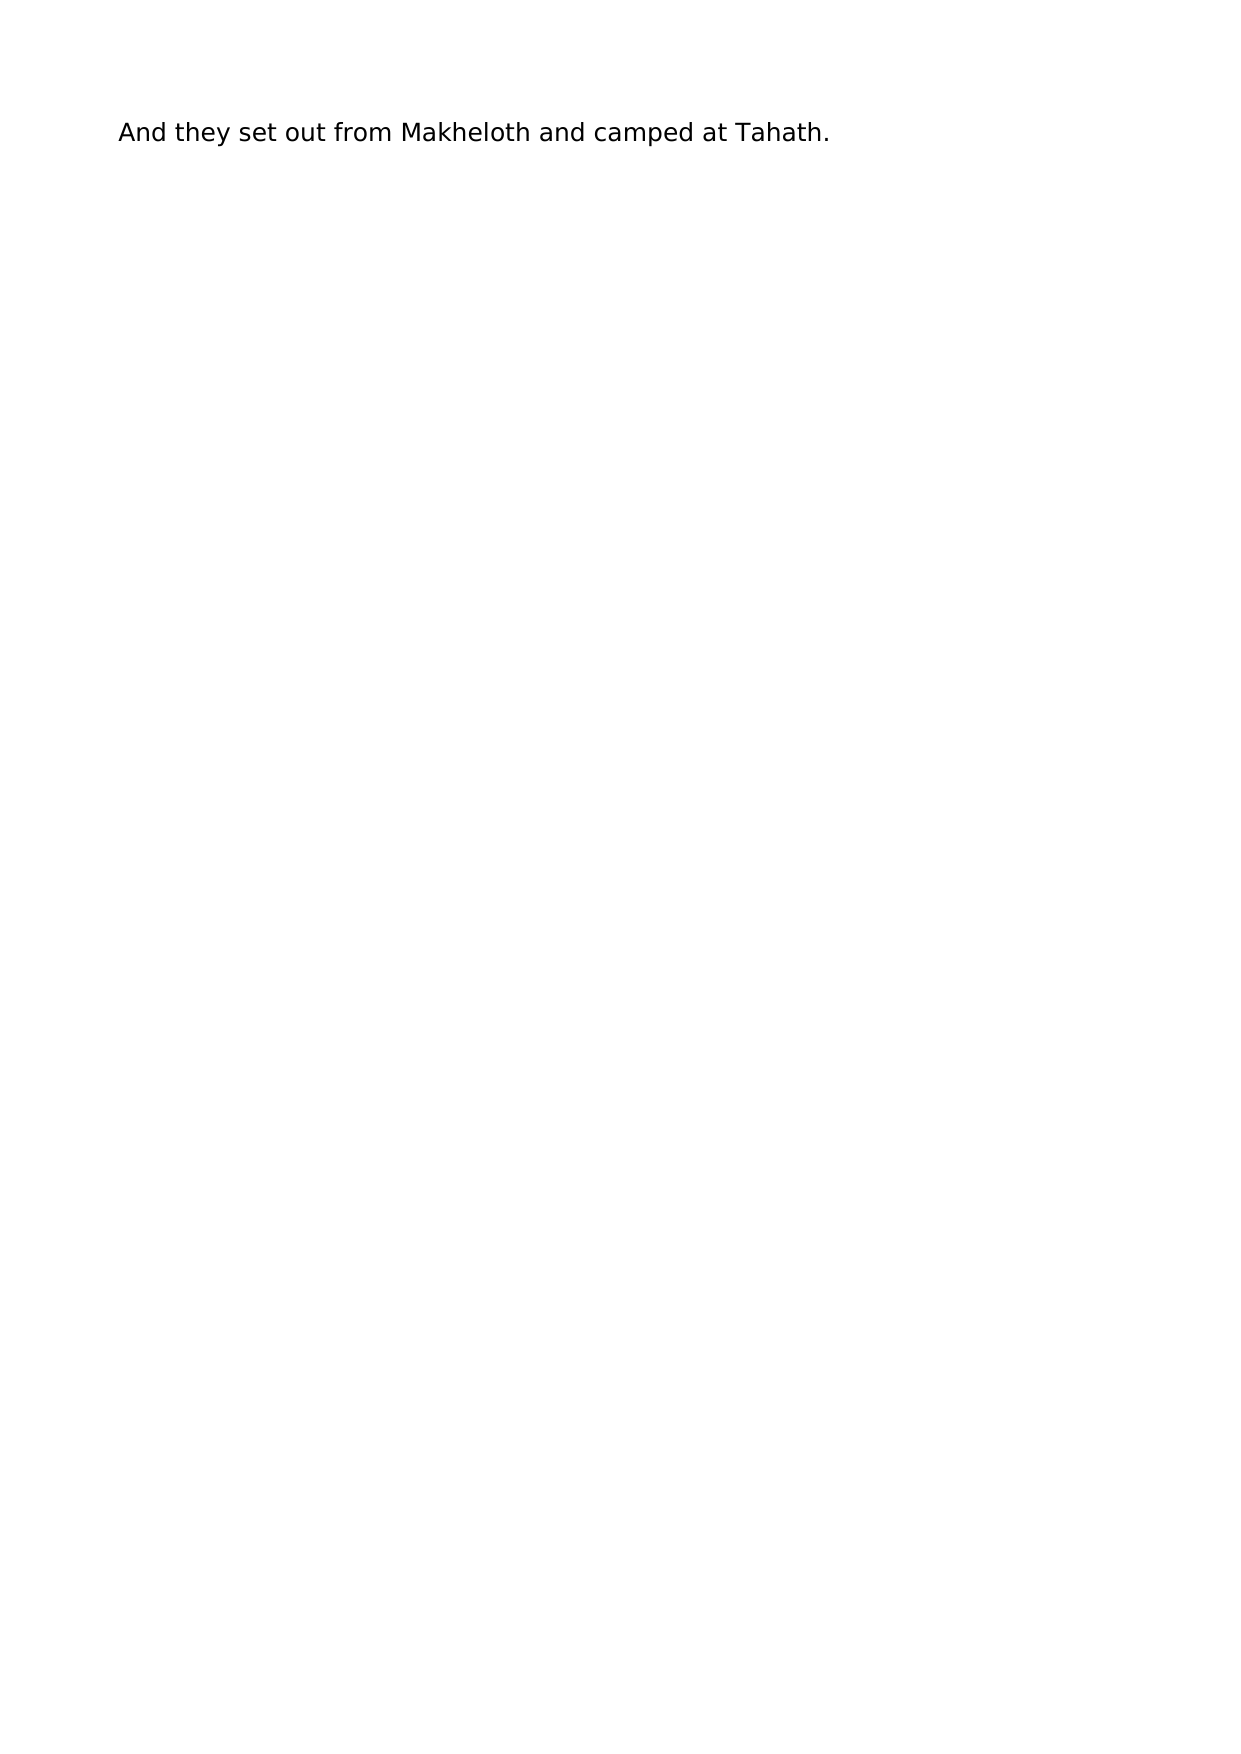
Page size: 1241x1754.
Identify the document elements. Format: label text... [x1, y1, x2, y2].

text And they set out from Makheloth and camped at Tahath. [118, 118, 1122, 147]
